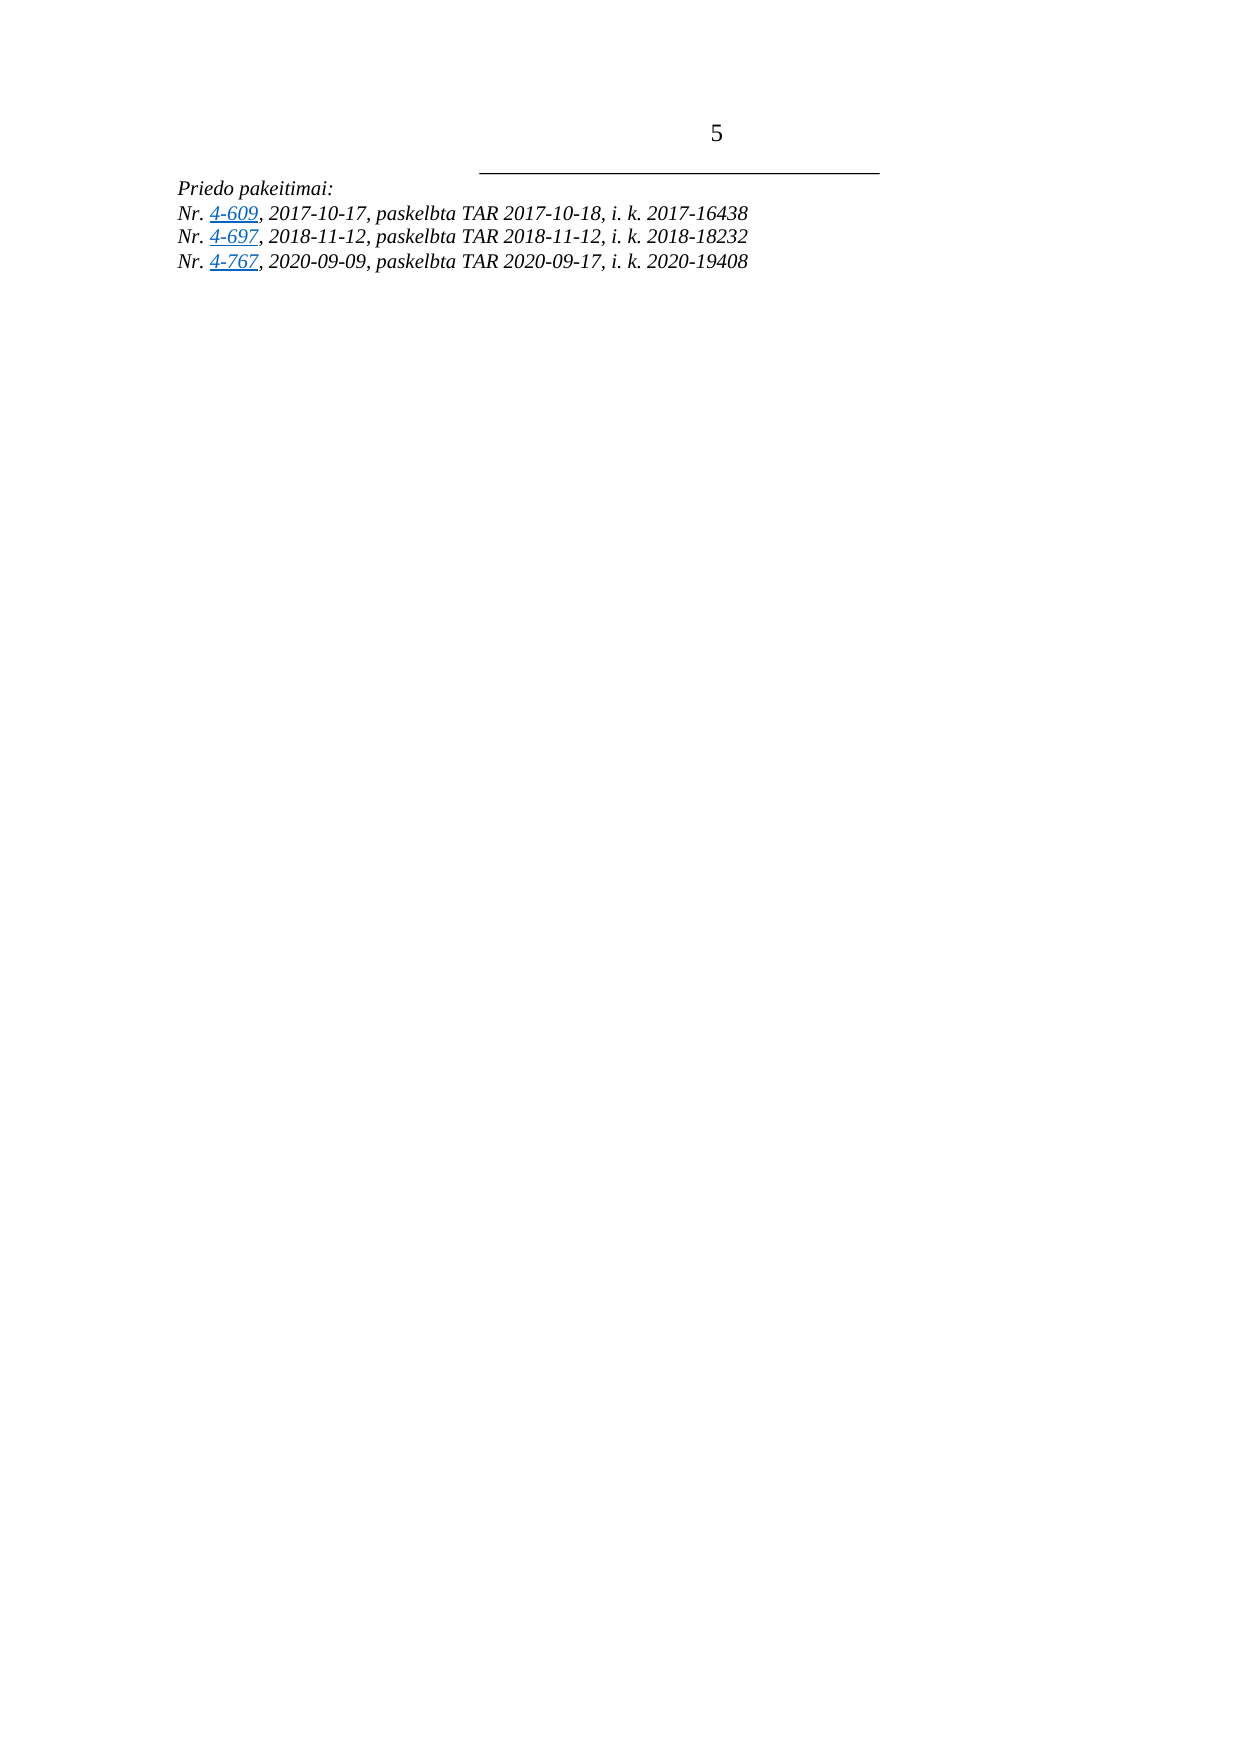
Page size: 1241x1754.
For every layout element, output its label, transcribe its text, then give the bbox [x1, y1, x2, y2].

text Nr. 4-609, 2017-10-17, paskelbta TAR 2017-10-18, i. k. 2017-16438 [177, 200, 1181, 224]
text Nr. 4-697, 2018-11-12, paskelbta TAR 2018-11-12, i. k. 2018-18232 [177, 224, 1181, 248]
text Priedo pakeitimai: [177, 176, 1181, 200]
text Nr. 4-767, 2020-09-09, paskelbta TAR 2020-09-17, i. k. 2020-19408 [177, 248, 1181, 273]
text ________________________________ [177, 148, 1181, 176]
